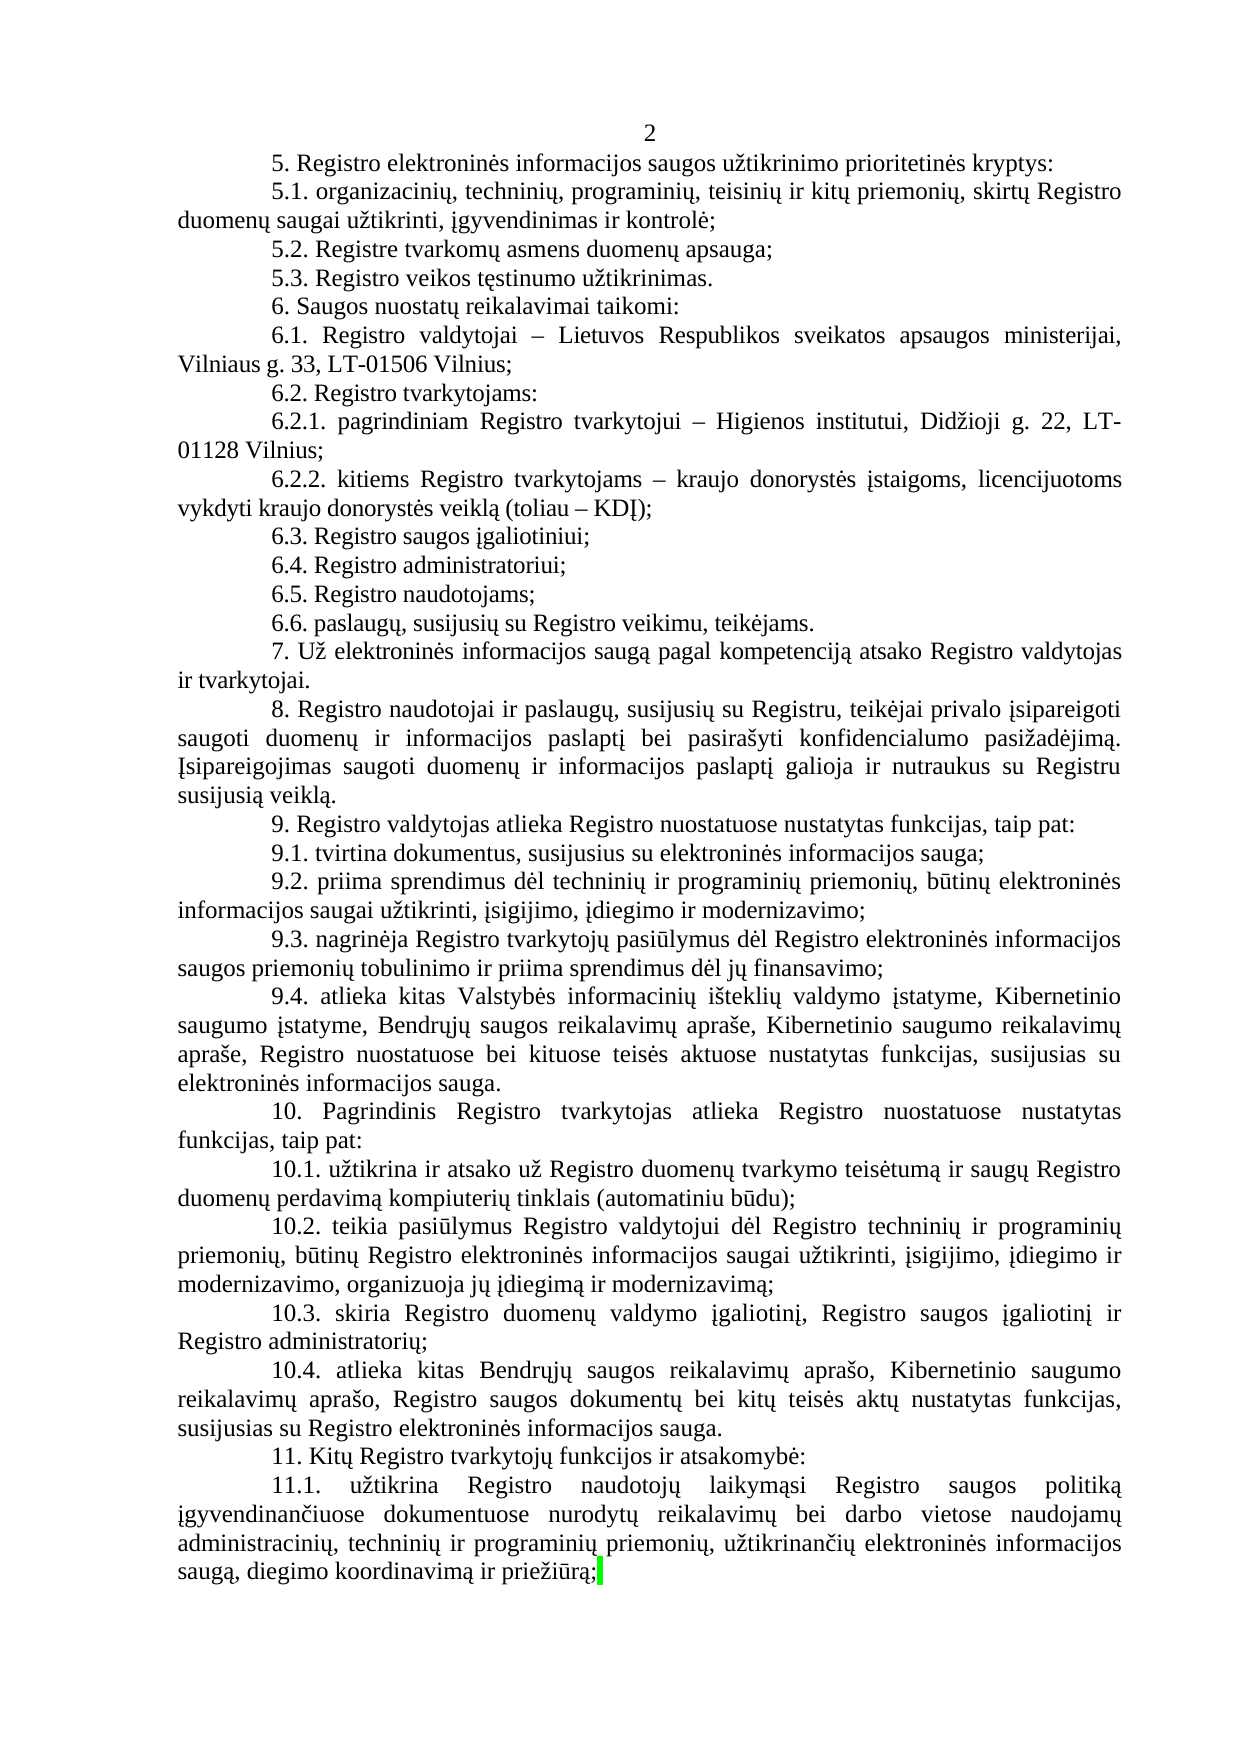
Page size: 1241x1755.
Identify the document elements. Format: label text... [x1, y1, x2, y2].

text 5.2. Registre tvarkomų asmens duomenų apsauga; [177, 234, 1122, 263]
text 11. Kitų Registro tvarkytojų funkcijos ir atsakomybė: [177, 1441, 1122, 1470]
text 6.6. paslaugų, susijusių su Registro veikimu, teikėjams. [177, 608, 1122, 636]
text 10.1. užtikrina ir atsako už Registro duomenų tvarkymo teisėtumą ir saugų Registro duomenų perdavimą kompiuterių tinklais (automatiniu būdu); [177, 1154, 1122, 1211]
text 6.3. Registro saugos įgaliotiniui; [177, 521, 1122, 550]
text 8. Registro naudotojai ir paslaugų, susijusių su Registru, teikėjai privalo įsipareigoti saugoti duomenų ir informacijos paslaptį bei pasirašyti konfidencialumo pasižadėjimą. Įsipareigojimas saugoti duomenų ir informacijos paslaptį galioja ir nutraukus su Registru susijusią veiklą. [177, 694, 1122, 809]
text 6.4. Registro administratoriui; [177, 550, 1122, 579]
text 10.2. teikia pasiūlymus Registro valdytojui dėl Registro techninių ir programinių priemonių, būtinų Registro elektroninės informacijos saugai užtikrinti, įsigijimo, įdiegimo ir modernizavimo, organizuoja jų įdiegimą ir modernizavimą; [177, 1211, 1122, 1298]
text 11.1. užtikrina Registro naudotojų laikymąsi Registro saugos politiką įgyvendinančiuose dokumentuose nurodytų reikalavimų bei darbo vietose naudojamų administracinių, techninių ir programinių priemonių, užtikrinančių elektroninės informacijos saugą, diegimo koordinavimą ir priežiūrą; [177, 1470, 1122, 1585]
text 10. Pagrindinis Registro tvarkytojas atlieka Registro nuostatuose nustatytas funkcijas, taip pat: [177, 1096, 1122, 1154]
text 5. Registro elektroninės informacijos saugos užtikrinimo prioritetinės kryptys: [177, 148, 1122, 176]
text 6.5. Registro naudotojams; [177, 579, 1122, 608]
text 10.4. atlieka kitas Bendrųjų saugos reikalavimų aprašo, Kibernetinio saugumo reikalavimų aprašo, Registro saugos dokumentų bei kitų teisės aktų nustatytas funkcijas, susijusias su Registro elektroninės informacijos sauga. [177, 1355, 1122, 1441]
text 10.3. skiria Registro duomenų valdymo įgaliotinį, Registro saugos įgaliotinį ir Registro administratorių; [177, 1298, 1122, 1355]
text 6.2.2. kitiems Registro tvarkytojams – kraujo donorystės įstaigoms, licencijuotoms vykdyti kraujo donorystės veiklą (toliau – KDĮ); [177, 464, 1122, 521]
text 7. Už elektroninės informacijos saugą pagal kompetenciją atsako Registro valdytojas ir tvarkytojai. [177, 636, 1122, 694]
text 9. Registro valdytojas atlieka Registro nuostatuose nustatytas funkcijas, taip pat: [177, 809, 1122, 838]
text 5.3. Registro veikos tęstinumo užtikrinimas. [177, 263, 1122, 291]
text 6.1. Registro valdytojai – Lietuvos Respublikos sveikatos apsaugos ministerijai, Vilniaus g. 33, LT-01506 Vilnius; [177, 320, 1122, 378]
text 9.1. tvirtina dokumentus, susijusius su elektroninės informacijos sauga; [177, 838, 1122, 866]
text 9.4. atlieka kitas Valstybės informacinių išteklių valdymo įstatyme, Kibernetinio saugumo įstatyme, Bendrųjų saugos reikalavimų apraše, Kibernetinio saugumo reikalavimų apraše, Registro nuostatuose bei kituose teisės aktuose nustatytas funkcijas, susijusias su elektroninės informacijos sauga. [177, 981, 1122, 1096]
text 5.1. organizacinių, techninių, programinių, teisinių ir kitų priemonių, skirtų Registro duomenų saugai užtikrinti, įgyvendinimas ir kontrolė; [177, 176, 1122, 234]
text 9.2. priima sprendimus dėl techninių ir programinių priemonių, būtinų elektroninės informacijos saugai užtikrinti, įsigijimo, įdiegimo ir modernizavimo; [177, 866, 1122, 924]
text 6.2. Registro tvarkytojams: [177, 378, 1122, 406]
text 9.3. nagrinėja Registro tvarkytojų pasiūlymus dėl Registro elektroninės informacijos saugos priemonių tobulinimo ir priima sprendimus dėl jų finansavimo; [177, 924, 1122, 981]
text 6.2.1. pagrindiniam Registro tvarkytojui – Higienos institutui, Didžioji g. 22, LT-01128 Vilnius; [177, 406, 1122, 464]
text 6. Saugos nuostatų reikalavimai taikomi: [177, 291, 1122, 320]
